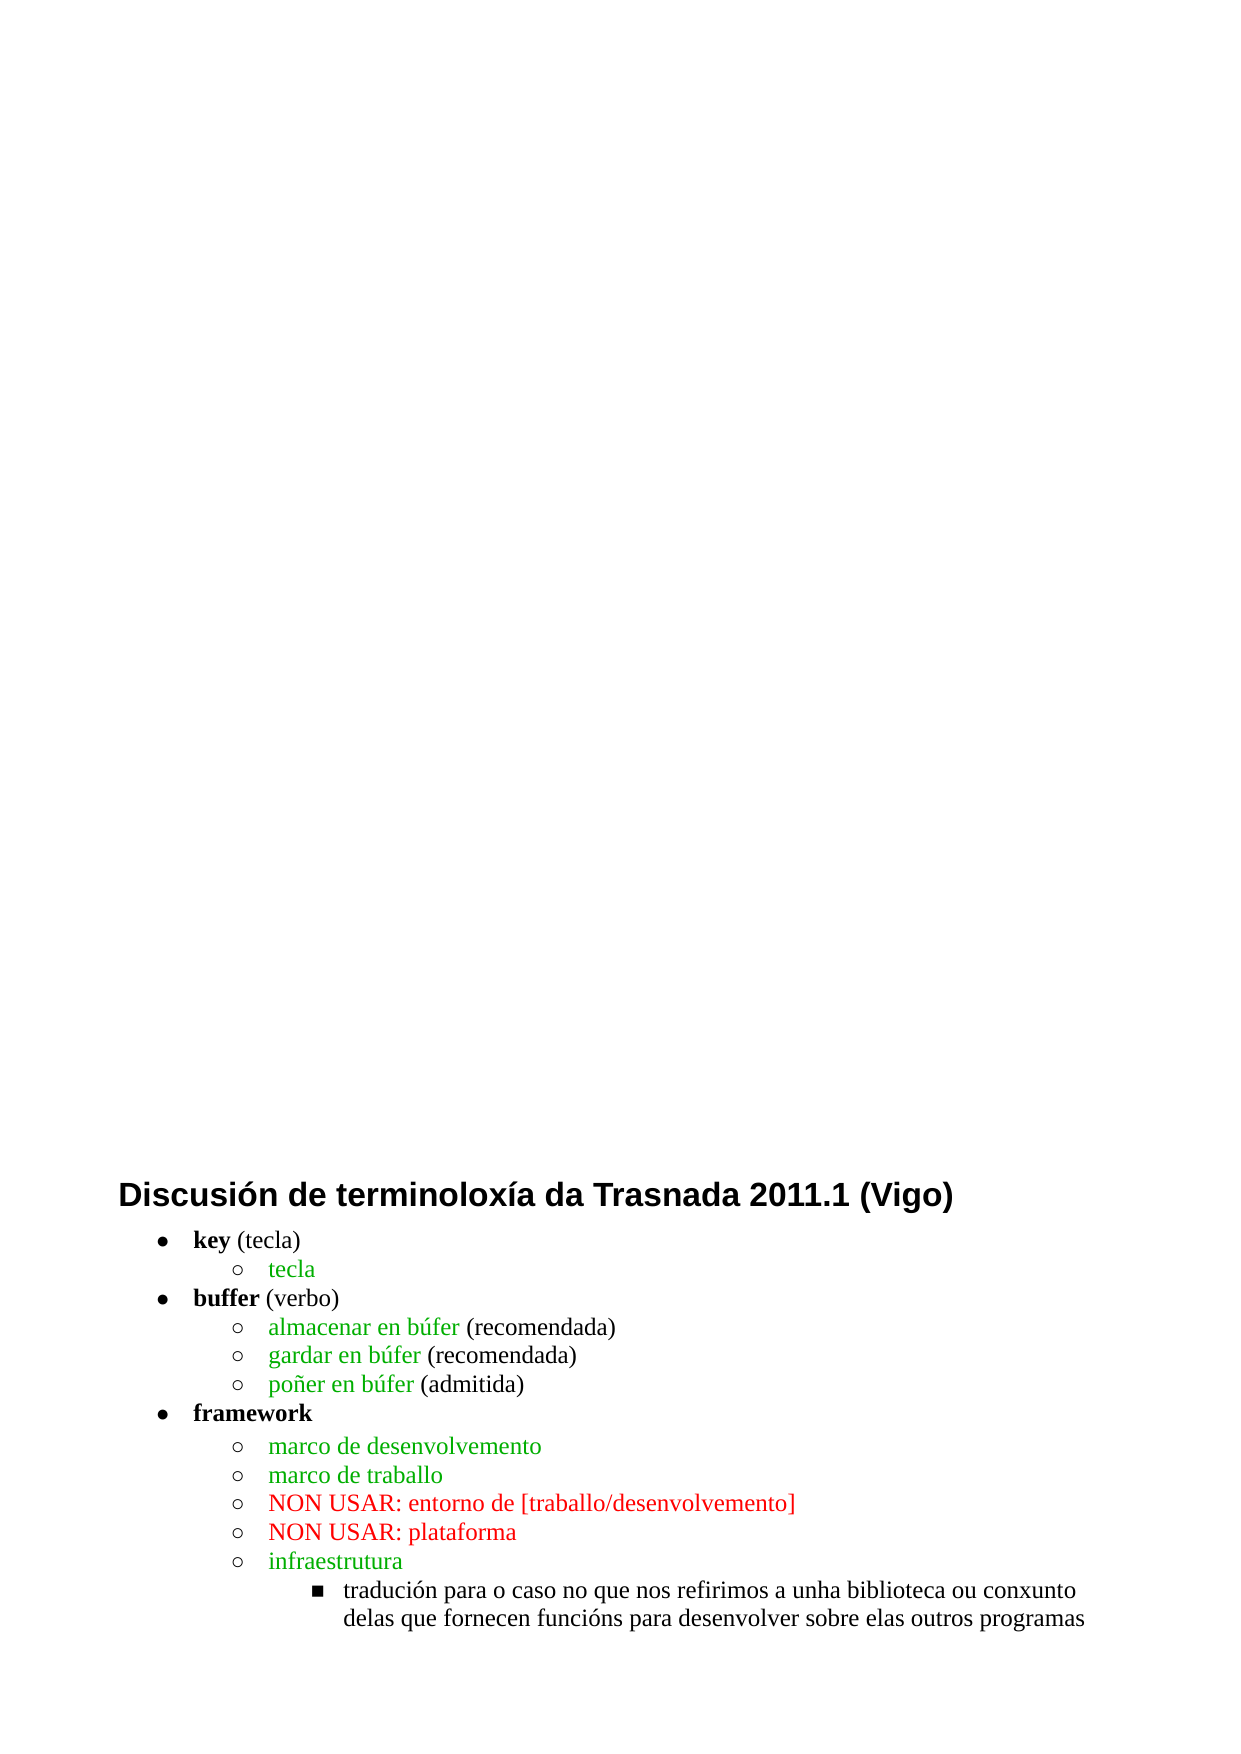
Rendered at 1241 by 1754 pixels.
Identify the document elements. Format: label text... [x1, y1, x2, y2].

list tecla [231, 1254, 1122, 1283]
list almacenar en búfer (recomendada) [231, 1312, 1122, 1341]
list NON USAR: entorno de [traballo/desenvolvemento] [231, 1488, 1122, 1517]
list buffer (verbo) [156, 1283, 1122, 1312]
list NON USAR: plataforma [231, 1517, 1122, 1546]
list gardar en búfer (recomendada) [231, 1341, 1122, 1369]
list tradución para o caso no que nos refirimos a unha biblioteca ou conxunto delas que fornecen funcións para desenvolver sobre elas outros programas [118, 1575, 1122, 1632]
list infraestrutura [231, 1546, 1122, 1575]
subtitle Discusión de terminoloxía da Trasnada 2011.1 (Vigo) [118, 1174, 1122, 1213]
list framework [156, 1398, 1122, 1427]
list poñer en búfer (admitida) [231, 1369, 1122, 1398]
list marco de traballo [231, 1460, 1122, 1488]
list marco de desenvolvemento [231, 1431, 1122, 1460]
list key (tecla) [156, 1226, 1122, 1254]
